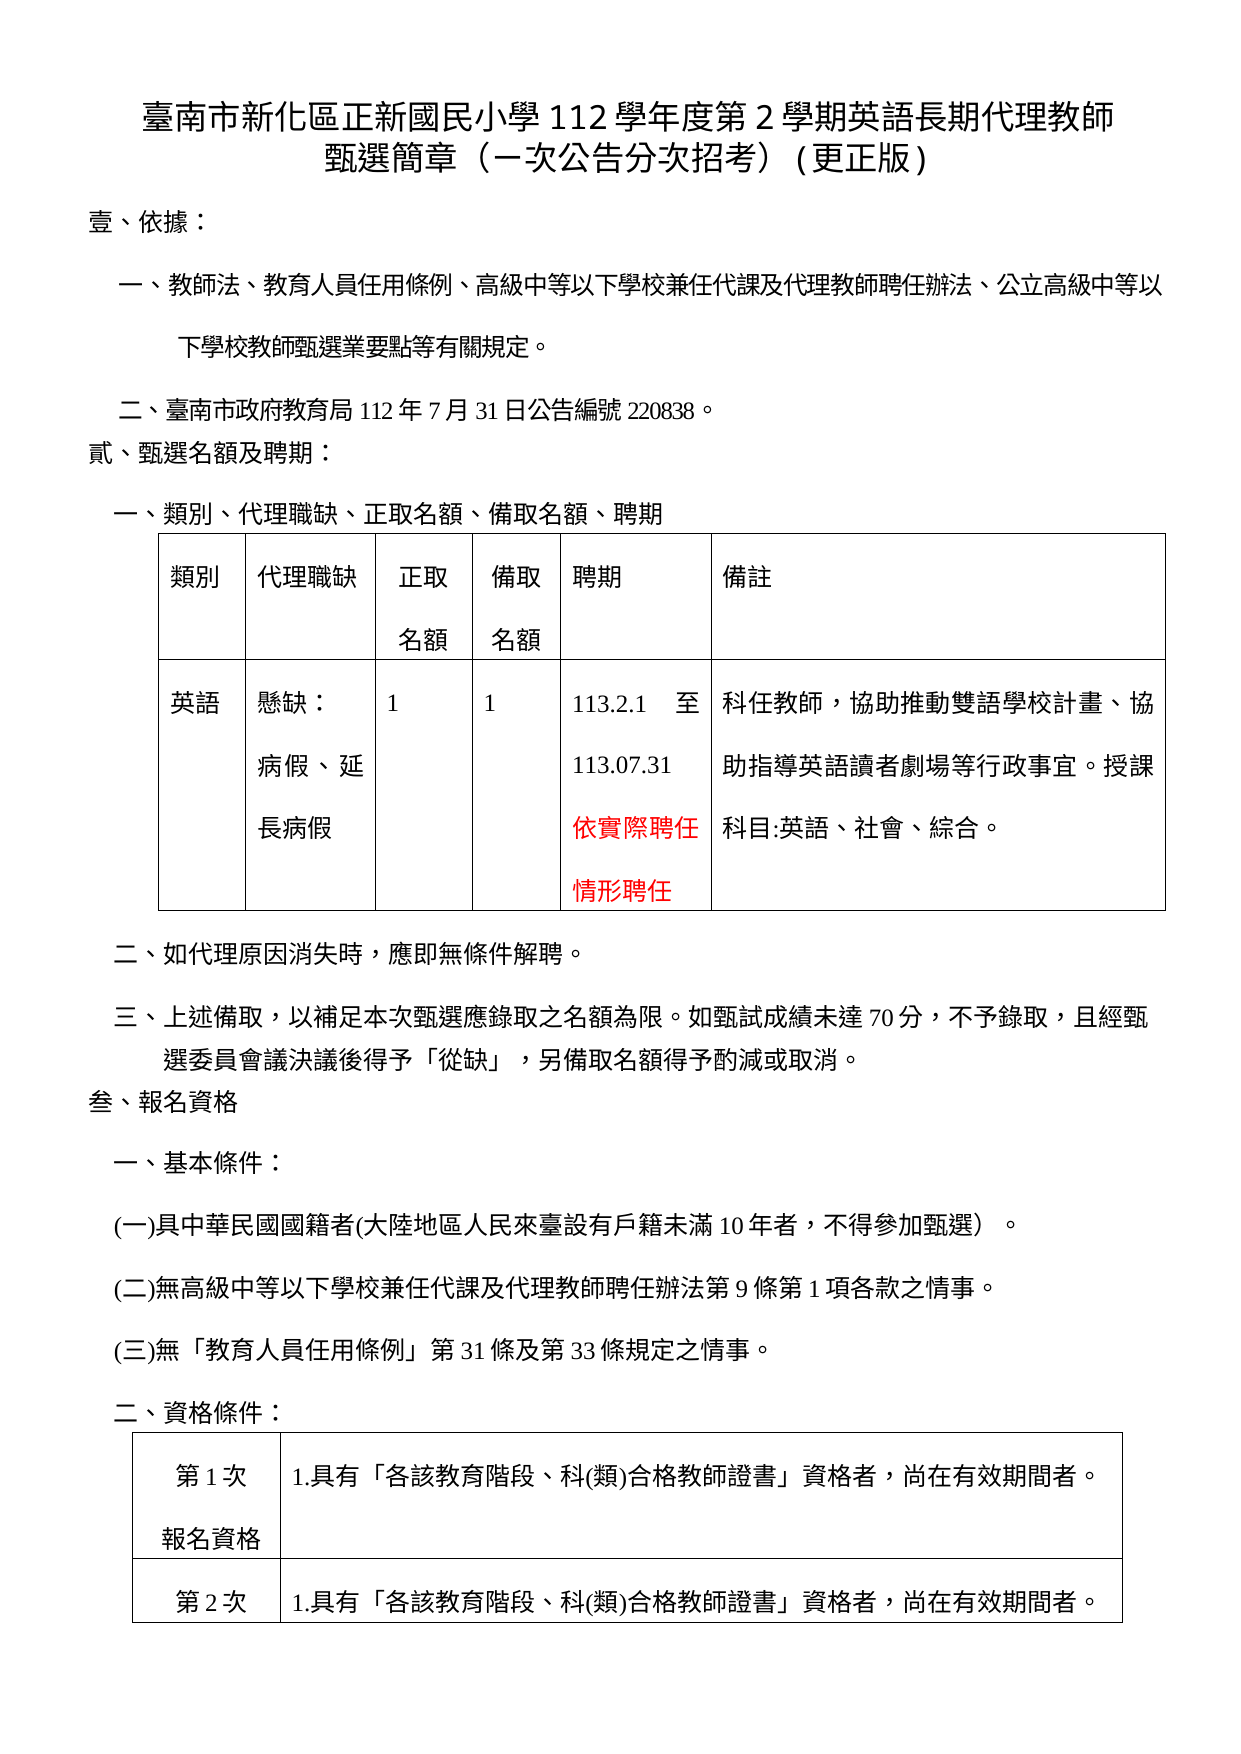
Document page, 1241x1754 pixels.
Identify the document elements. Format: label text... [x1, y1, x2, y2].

text 壹、依據： [89, 179, 1167, 242]
table_header 聘期 [561, 534, 711, 659]
table_header 備取名額 [473, 534, 560, 659]
text 三、上述備取，以補足本次甄選應錄取之名額為限。如甄試成績未達70分，不予錄取，且經甄 [89, 974, 1167, 1036]
table_cell 科任教師，協助推動雙語學校計畫、協助指導英語讀者劇場等行政事宜。授課科目:英語、社會、綜合。 [712, 660, 1165, 910]
table_header 類別 [159, 534, 245, 659]
text (三)無「教育人員任用條例」第31條及第33條規定之情事。 [89, 1307, 1167, 1370]
table_cell 113.2.1至113.07.31 依實際聘任情形聘任 [561, 660, 711, 910]
text 甄選簡章（ㄧ次公告分次招考）(更正版) [89, 137, 1167, 179]
text 一、教師法、教育人員任用條例、高級中等以下學校兼任代課及代理教師聘任辦法、公立高級中等以下學校教師甄選業要點等有關規定。 [118, 242, 1167, 367]
table_header 正取名額 [376, 534, 472, 659]
table_cell 1 [376, 660, 472, 910]
text 選委員會議決議後得予「從缺」，另備取名額得予酌減或取消。 [89, 1036, 1167, 1078]
text 二、如代理原因消失時，應即無條件解聘。 [89, 911, 1167, 974]
text 貳、甄選名額及聘期： [89, 429, 1167, 471]
table_cell 1 [473, 660, 560, 910]
table_header 代理職缺 [246, 534, 375, 659]
text 二、資格條件： [89, 1370, 1167, 1432]
table_cell 1.具有「各該教育階段、科(類)合格教師證書」資格者，尚在有效期間者。 [281, 1559, 1122, 1622]
text (二)無高級中等以下學校兼任代課及代理教師聘任辦法第9條第1項各款之情事。 [89, 1245, 1167, 1307]
table_header 備註 [712, 534, 1165, 659]
text 一、基本條件： [89, 1120, 1167, 1182]
text 臺南市新化區正新國民小學112學年度第2學期英語長期代理教師 [89, 96, 1167, 137]
text 叁、報名資格 [89, 1078, 1167, 1120]
table_cell 英語 [159, 660, 245, 910]
text 二、臺南市政府教育局112年7月31日公告編號220838。 [118, 367, 1167, 429]
table_header 1.具有「各該教育階段、科(類)合格教師證書」資格者，尚在有效期間者。 [281, 1433, 1122, 1558]
table_cell 懸缺： 病假、延長病假 [246, 660, 375, 910]
table_header 第1次 報名資格 [133, 1433, 280, 1558]
text (一)具中華民國國籍者(大陸地區人民來臺設有戶籍未滿10年者，不得參加甄選）。 [89, 1182, 1167, 1245]
table_cell 第2次 [133, 1559, 280, 1622]
text 一、類別、代理職缺、正取名額、備取名額、聘期 [89, 471, 1167, 533]
